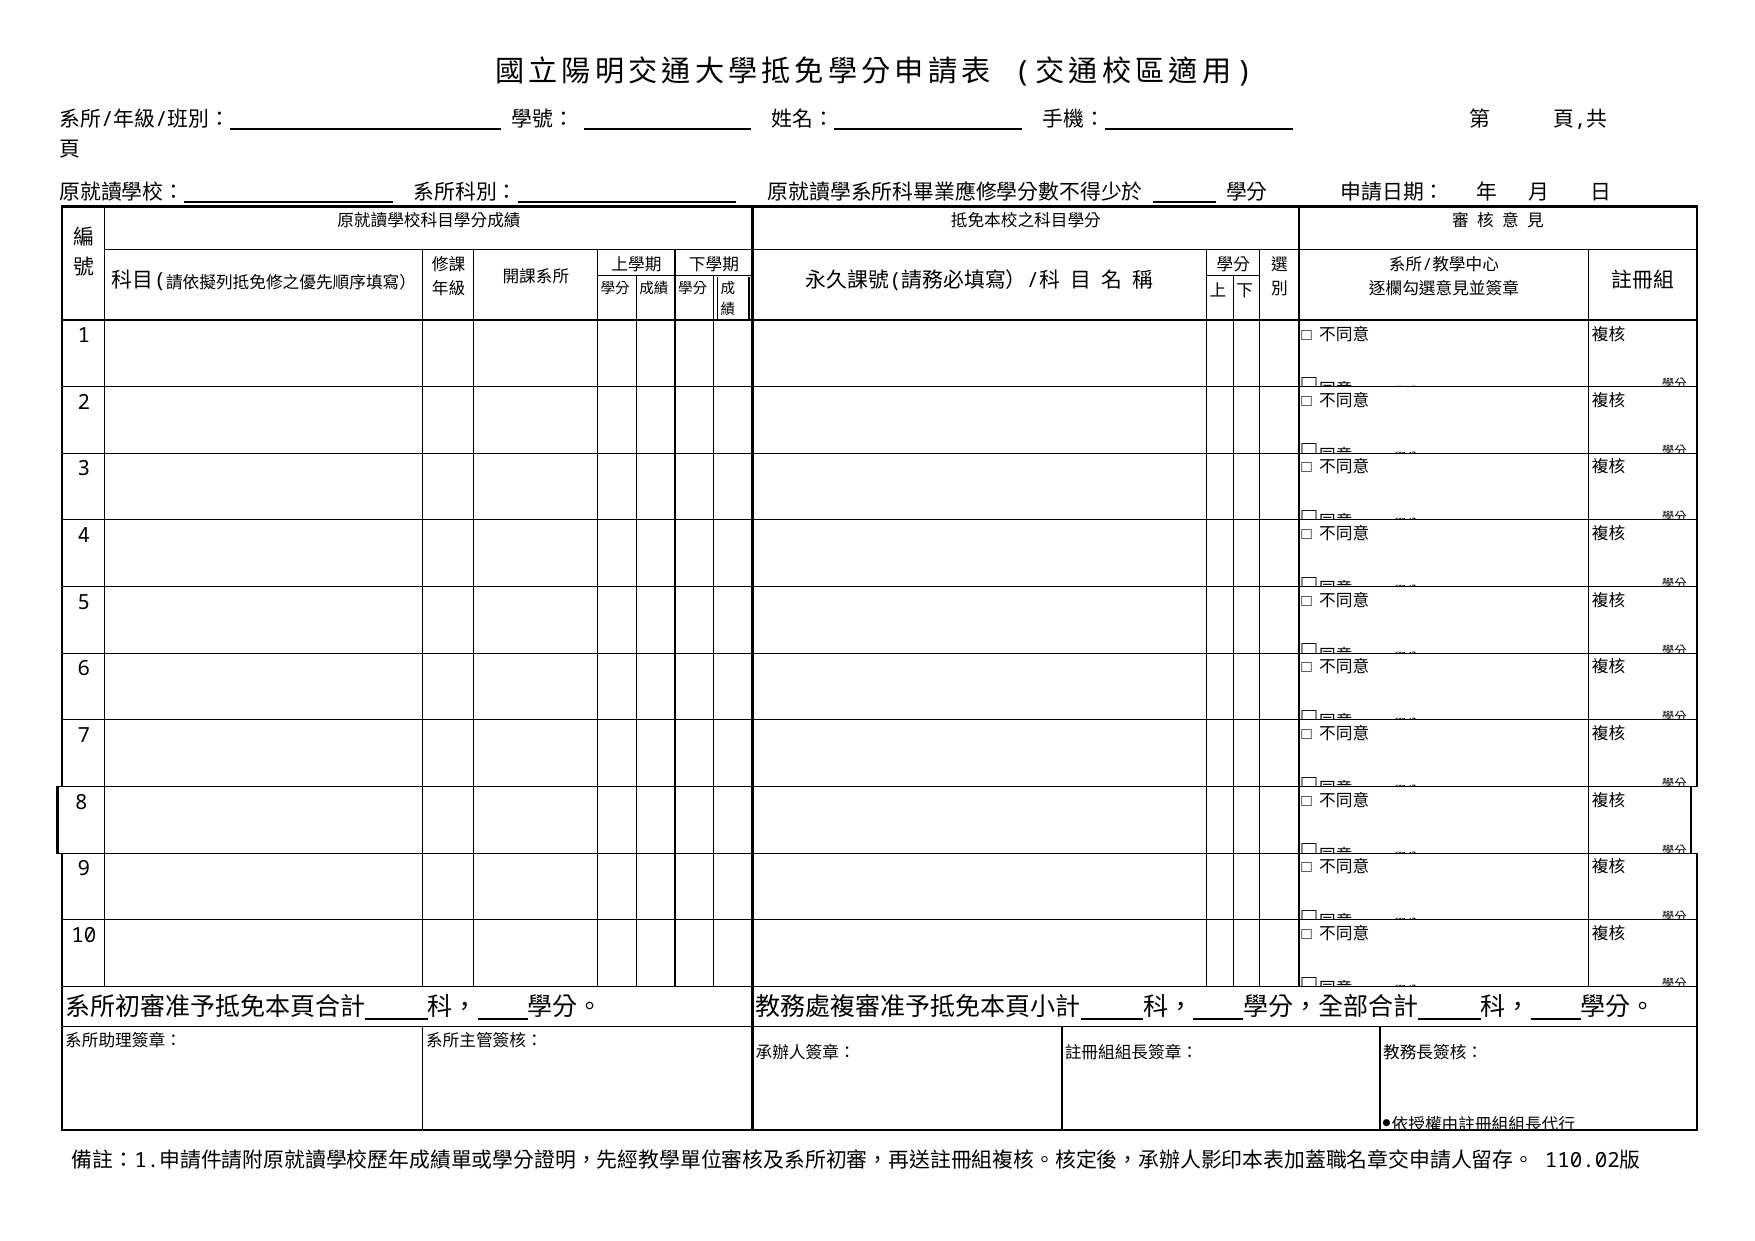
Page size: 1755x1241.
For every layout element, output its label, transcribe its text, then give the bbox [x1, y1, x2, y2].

table_cell [1234, 520, 1259, 586]
table_cell 不同意 同意 學分 [1300, 387, 1588, 452]
table_cell 學分 [1207, 250, 1259, 275]
table_cell [714, 587, 751, 652]
table_cell [598, 587, 636, 652]
table_cell 系所主管簽核： [423, 1027, 751, 1129]
table_cell 10 [63, 920, 104, 986]
table_cell [474, 321, 597, 386]
table_cell [105, 787, 422, 852]
table_cell [637, 454, 674, 519]
table_cell [1260, 787, 1298, 852]
table_cell [676, 321, 713, 386]
table_cell [714, 321, 751, 386]
table_cell [1260, 387, 1298, 452]
table_cell 承辦人簽章： [754, 1027, 1061, 1129]
table_cell 不同意 同意 學分 [1300, 720, 1588, 786]
table_cell 成績 [637, 276, 674, 319]
table_cell [676, 454, 713, 519]
table_cell [676, 854, 713, 919]
table_cell [423, 720, 473, 786]
table_cell [598, 454, 636, 519]
table_cell [637, 321, 674, 386]
table_cell [676, 654, 713, 719]
table_cell 6 [63, 654, 104, 719]
table_cell [1260, 854, 1298, 919]
table_cell [105, 720, 422, 786]
table_cell [676, 787, 713, 852]
table_cell [598, 654, 636, 719]
table_cell [714, 387, 751, 452]
table_cell 下學期 [676, 250, 751, 275]
table_cell 不同意 同意 學分 [1300, 854, 1588, 919]
table_header 審 核 意 見 [1300, 208, 1696, 248]
table_cell 1 [63, 321, 104, 386]
table_cell [714, 920, 751, 986]
table_cell [423, 854, 473, 919]
table_cell [1234, 654, 1259, 719]
table_cell [1234, 787, 1259, 852]
table_cell [423, 920, 473, 986]
table_cell [474, 520, 597, 586]
table_cell [714, 720, 751, 786]
table_cell [598, 854, 636, 919]
table_cell [474, 720, 597, 786]
table_cell 9 [63, 854, 104, 919]
table_cell 複核 學分 [1589, 587, 1696, 652]
table_cell [754, 520, 1206, 586]
table_cell 複核 學分 [1589, 520, 1696, 586]
table_cell 永久課號(請務必填寫）/科 目 名 稱 [754, 250, 1206, 319]
table_cell [754, 321, 1206, 386]
table_cell 註冊組組長簽章： [1063, 1027, 1379, 1129]
table_cell 複核 學分 [1589, 654, 1696, 719]
table_cell [474, 654, 597, 719]
table_cell 科目(請依擬列抵免修之優先順序填寫） [105, 250, 422, 319]
table_cell [637, 787, 674, 852]
table_cell 成績 [714, 276, 749, 319]
table_cell 7 [63, 720, 104, 786]
table_cell [637, 854, 674, 919]
table_cell [105, 454, 422, 519]
table_cell 系所/教學中心 逐欄勾選意見並簽章 [1300, 250, 1588, 319]
table_header 抵免本校之科目學分 [754, 208, 1298, 248]
table_cell [1207, 321, 1233, 386]
table_cell [1260, 920, 1298, 986]
table_cell 4 [63, 520, 104, 586]
table_cell [754, 787, 1206, 852]
table_cell [105, 520, 422, 586]
table_cell 不同意 同意 學分 [1300, 587, 1588, 652]
table_cell 學分 [598, 276, 636, 319]
table_cell [1207, 587, 1233, 652]
table_cell [714, 854, 751, 919]
table_cell [1207, 720, 1233, 786]
table_cell [105, 854, 422, 919]
table_cell [423, 787, 473, 852]
table_cell 不同意 同意 學分 [1300, 654, 1588, 719]
table_cell 教務長簽核： 依授權由註冊組組長代行 [1381, 1027, 1696, 1129]
table_cell [474, 587, 597, 652]
table_cell [423, 387, 473, 452]
table_cell 不同意 同意 學分 [1300, 520, 1588, 586]
table_cell 註冊組 [1589, 250, 1696, 319]
table_cell [714, 454, 751, 519]
table_cell 不同意 同意 學分 [1300, 787, 1588, 852]
table_cell [714, 787, 751, 852]
table_cell [1207, 454, 1233, 519]
table_cell [598, 520, 636, 586]
table_cell [474, 787, 597, 852]
table_cell [423, 520, 473, 586]
table_cell [423, 654, 473, 719]
table_cell 複核 學分 [1589, 854, 1696, 919]
table_cell 複核 學分 [1589, 787, 1690, 852]
table_cell [754, 387, 1206, 452]
table_cell [1260, 720, 1298, 786]
table_cell 上學期 [598, 250, 674, 275]
table_cell [1260, 321, 1298, 386]
table_cell [1234, 720, 1259, 786]
text 備註：1.申請件請附原就讀學校歷年成績單或學分證明，先經教學單位審核及系所初審，再送註冊組複核。核定後，承辦人影印本表加蓋職名章交申請人留存。 110.02版 [72, 1143, 1697, 1173]
table_cell [474, 920, 597, 986]
table_header 原就讀學校科目學分成績 [105, 208, 751, 248]
table_cell [1207, 787, 1233, 852]
table_cell [637, 387, 674, 452]
table_cell [754, 854, 1206, 919]
table_cell [637, 520, 674, 586]
table_cell [598, 787, 636, 852]
table_cell [714, 520, 751, 586]
table_cell [598, 321, 636, 386]
table_cell [676, 720, 713, 786]
table_cell 複核 學分 [1589, 321, 1696, 386]
table_cell [105, 321, 422, 386]
table_cell 教務處複審准予抵免本頁小計 科， 學分，全部合計 科， 學分。 [754, 987, 1696, 1026]
table_cell [1234, 920, 1259, 986]
table_cell 8 [59, 787, 104, 852]
table_cell 複核 學分 [1589, 720, 1696, 786]
table_cell 不同意 同意 學分 [1300, 454, 1588, 519]
table_cell 不同意 同意 學分 [1300, 920, 1588, 986]
table_header 編 號 [63, 208, 104, 319]
table_cell 下 [1234, 276, 1259, 319]
text 國立陽明交通大學抵免學分申請表 (交通校區適用) [59, 47, 1689, 90]
table_cell [1260, 454, 1298, 519]
table_cell [637, 920, 674, 986]
table_cell 複核 學分 [1589, 387, 1696, 452]
table_cell 2 [63, 387, 104, 452]
table_cell [754, 654, 1206, 719]
table_cell [676, 520, 713, 586]
table_cell [423, 454, 473, 519]
table_cell [474, 387, 597, 452]
table_cell 3 [63, 454, 104, 519]
text 原就讀學校： 系所科別： 原就讀學系所科畢業應修學分數不得少於 學分 申請日期： 年 月 日 [59, 175, 1689, 205]
table_cell [105, 387, 422, 452]
table_cell [1207, 654, 1233, 719]
text 系所/年級/班別： 學號： 姓名： 手機： 第 頁,共 頁 [59, 102, 1689, 163]
table_cell [105, 654, 422, 719]
table_cell [754, 454, 1206, 519]
table_cell [676, 920, 713, 986]
table_cell 開課系所 [474, 250, 597, 319]
table_cell [1207, 520, 1233, 586]
table_cell [423, 321, 473, 386]
table_cell 上 [1207, 276, 1233, 319]
table_cell [1207, 387, 1233, 452]
table_cell [714, 654, 751, 719]
table_cell 修課 年級 [423, 250, 473, 319]
table_cell [1207, 920, 1233, 986]
table_cell [1234, 854, 1259, 919]
table_cell [598, 920, 636, 986]
table_cell [637, 587, 674, 652]
table_cell [1234, 587, 1259, 652]
table_cell [423, 587, 473, 652]
table_cell [676, 387, 713, 452]
table_cell 系所初審准予抵免本頁合計 科， 學分。 [63, 987, 751, 1026]
table_cell [1234, 321, 1259, 386]
table_cell 5 [63, 587, 104, 652]
table_cell [474, 454, 597, 519]
table_cell 複核 學分 [1589, 454, 1696, 519]
table_cell [105, 920, 422, 986]
table_cell 複核 學分 [1589, 920, 1696, 986]
table_cell [598, 720, 636, 786]
table_cell 選 別 [1260, 250, 1298, 319]
table_cell [1692, 787, 1697, 852]
table_cell [1260, 654, 1298, 719]
table_cell [676, 587, 713, 652]
table_cell 學分 [676, 276, 713, 319]
table_cell 系所助理簽章： [63, 1027, 422, 1129]
table_cell [1260, 587, 1298, 652]
table_cell [754, 587, 1206, 652]
table_cell [1207, 854, 1233, 919]
table_cell [754, 720, 1206, 786]
table_cell [1260, 520, 1298, 586]
table_cell [598, 387, 636, 452]
table_cell 不同意 同意 學分 [1300, 321, 1588, 386]
table_cell [474, 854, 597, 919]
table_cell [637, 654, 674, 719]
table_cell [1234, 454, 1259, 519]
table_cell [1234, 387, 1259, 452]
table_cell [754, 920, 1206, 986]
table_cell [105, 587, 422, 652]
table_cell [637, 720, 674, 786]
